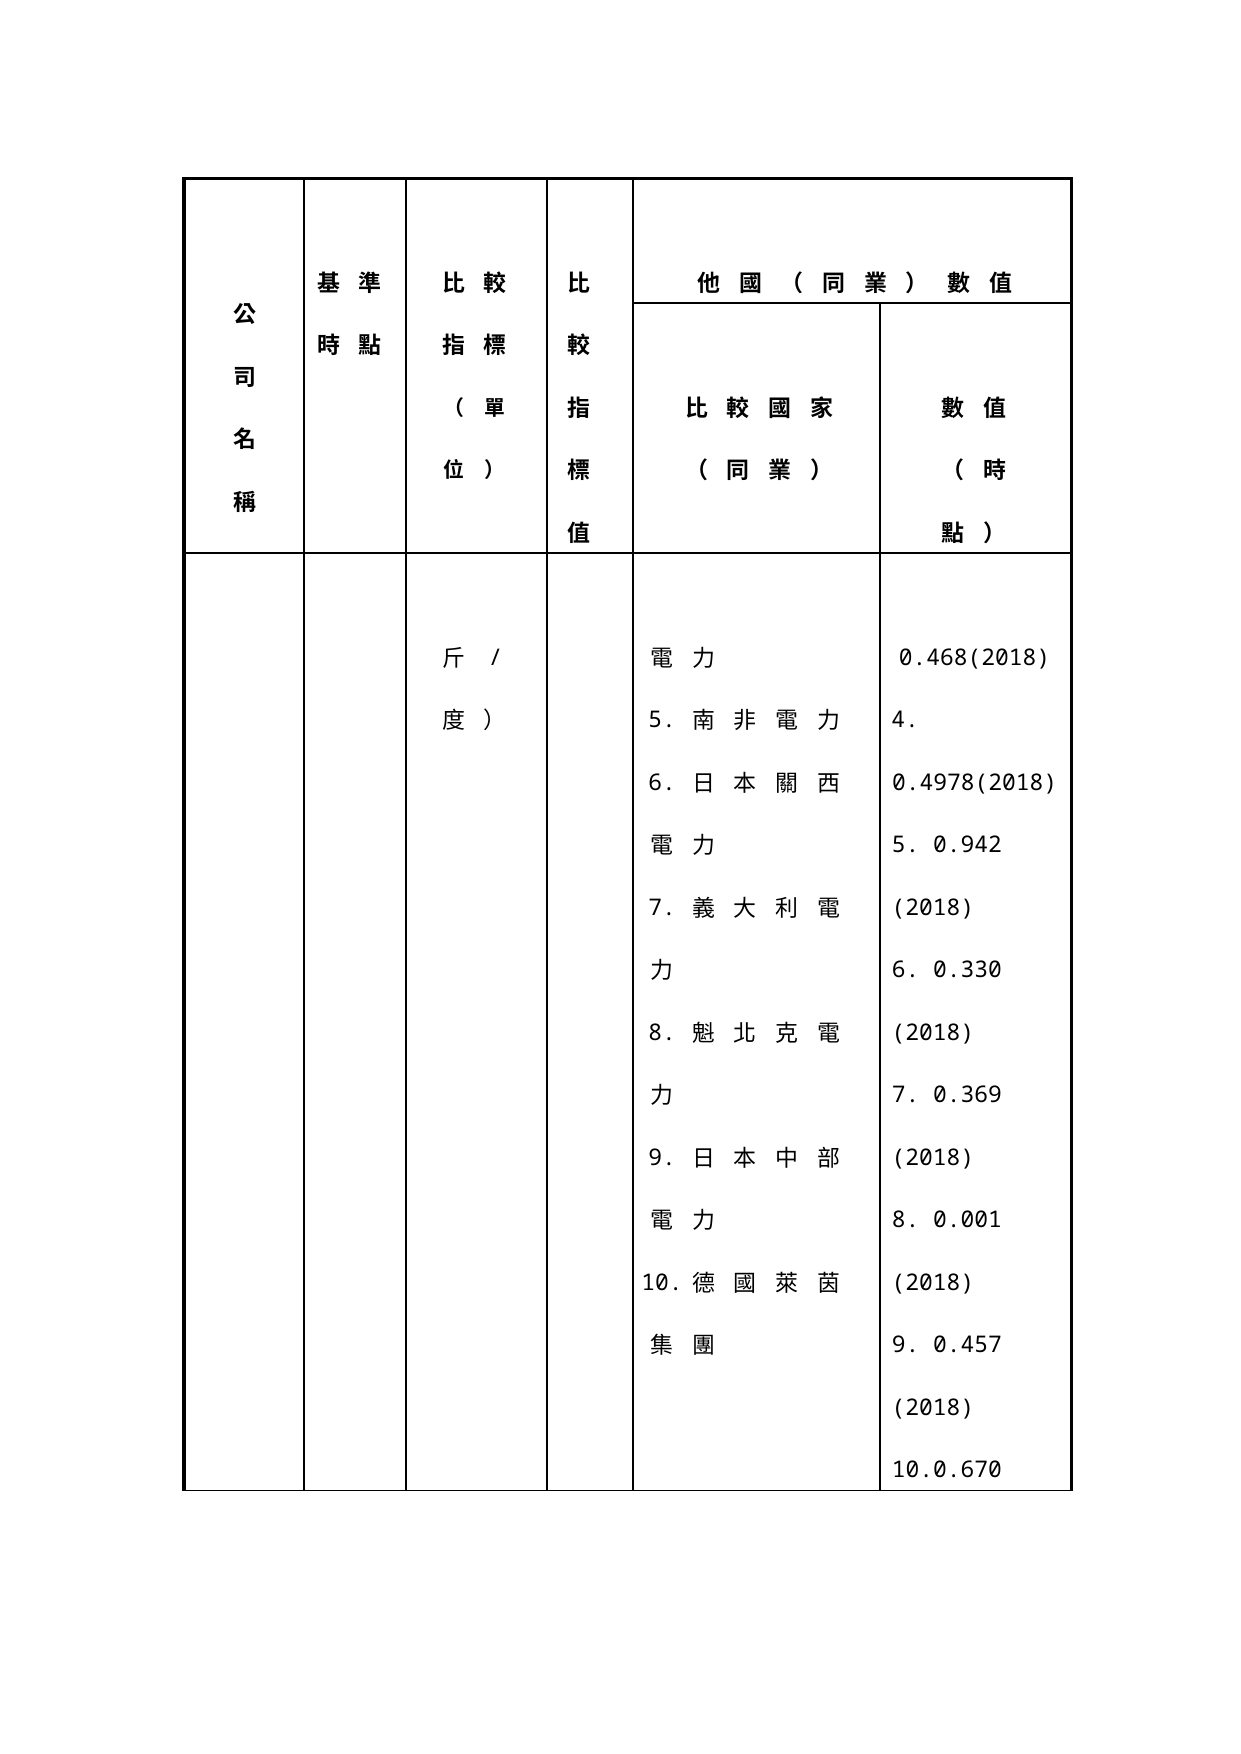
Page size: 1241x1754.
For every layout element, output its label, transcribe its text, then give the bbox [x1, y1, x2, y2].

table_cell [548, 554, 632, 1490]
table_cell [305, 554, 405, 1490]
table_header 比較指標（單位） [407, 180, 546, 552]
table_cell 數值（時點） [881, 304, 1070, 552]
table_header 他國（同業）數值 [634, 180, 1070, 302]
table_header 公司名稱 [186, 180, 303, 552]
table_cell 比較國家（同業） [634, 304, 879, 552]
table_cell 斤/度） [407, 554, 546, 1490]
table_cell 0.468(2018) 4. 0.4978(2018) 5. 0.942 (2018) 6. 0.330 (2018) 7. 0.369 (2018) 8. 0.001 (2018) 9. 0.457 (2018) 10.0.670 [881, 554, 1070, 1490]
table_header 比較指標值 [548, 180, 632, 552]
table_cell [186, 554, 303, 1490]
table_header 基準時點 [305, 180, 405, 552]
table_cell 電力 5.南非電力 6.日本關西電力 7.義大利電力 8.魁北克電力 9.日本中部電力 10.德國萊茵集團 [634, 554, 879, 1490]
